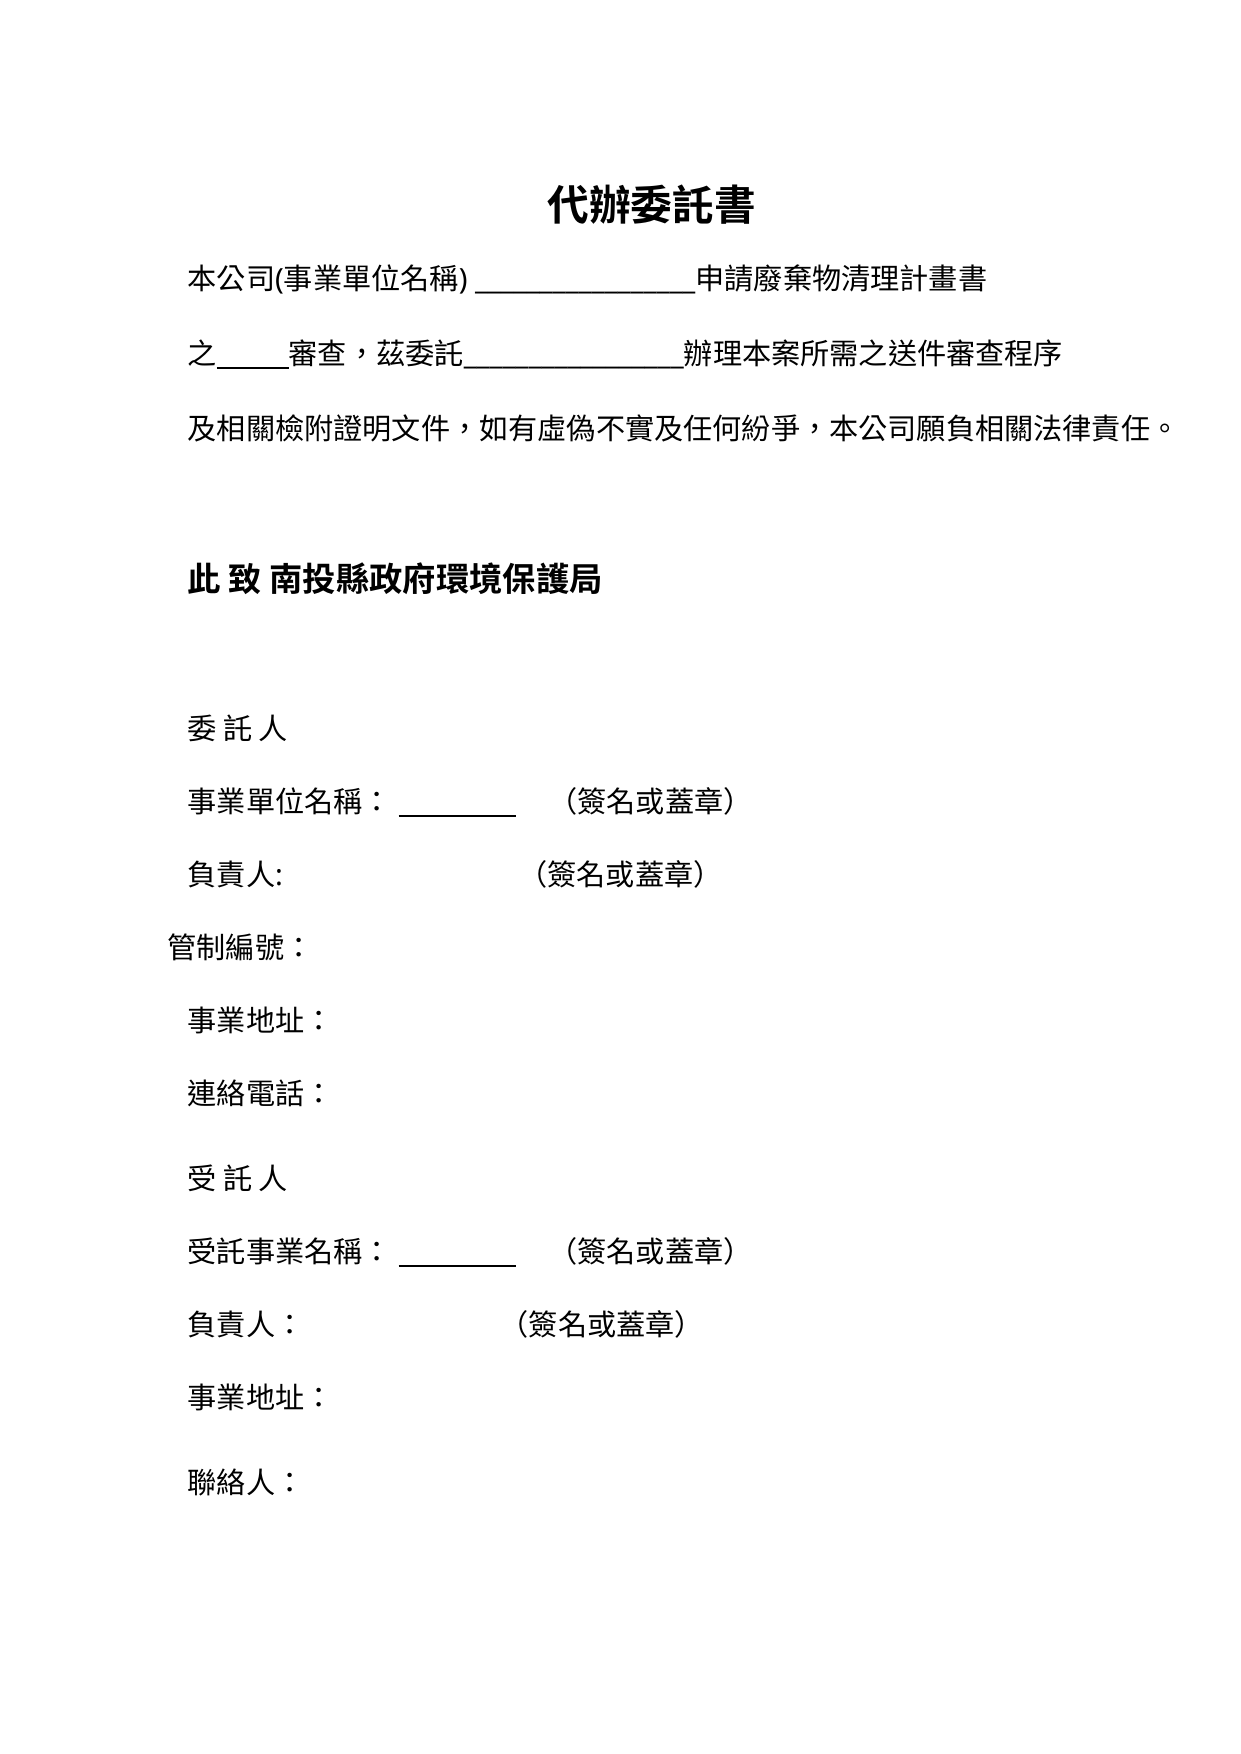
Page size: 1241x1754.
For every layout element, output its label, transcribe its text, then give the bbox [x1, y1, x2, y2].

text 聯絡人： [187, 1444, 1090, 1519]
text 連絡電話： [187, 1054, 1090, 1129]
text 事業單位名稱： （簽名或蓋章） [187, 762, 1090, 825]
text 管制編號： [152, 908, 1090, 971]
text 事業地址： [187, 981, 1090, 1044]
text 及相關檢附證明文件，如有虛偽不實及任何紛爭，本公司願負相關法律責任。 [94, 389, 1236, 464]
text 受託事業名稱： （簽名或蓋章） [187, 1212, 1090, 1275]
text 事業地址： [187, 1358, 1090, 1433]
text 之 審查，茲委託_________________辦理本案所需之送件審查程序 [94, 314, 1236, 389]
text 本公司(事業單位名稱) _________________申請廢棄物清理計畫書 [94, 239, 1236, 314]
text 受 託 人 [187, 1139, 1090, 1202]
text 委 託 人 [187, 689, 1090, 752]
text 代辦委託書 [212, 164, 1090, 239]
text 負責人: （簽名或蓋章） [187, 835, 1090, 898]
text 此 致 南投縣政府環境保護局 [187, 539, 1090, 614]
text 負責人： （簽名或蓋章） [187, 1285, 1090, 1348]
